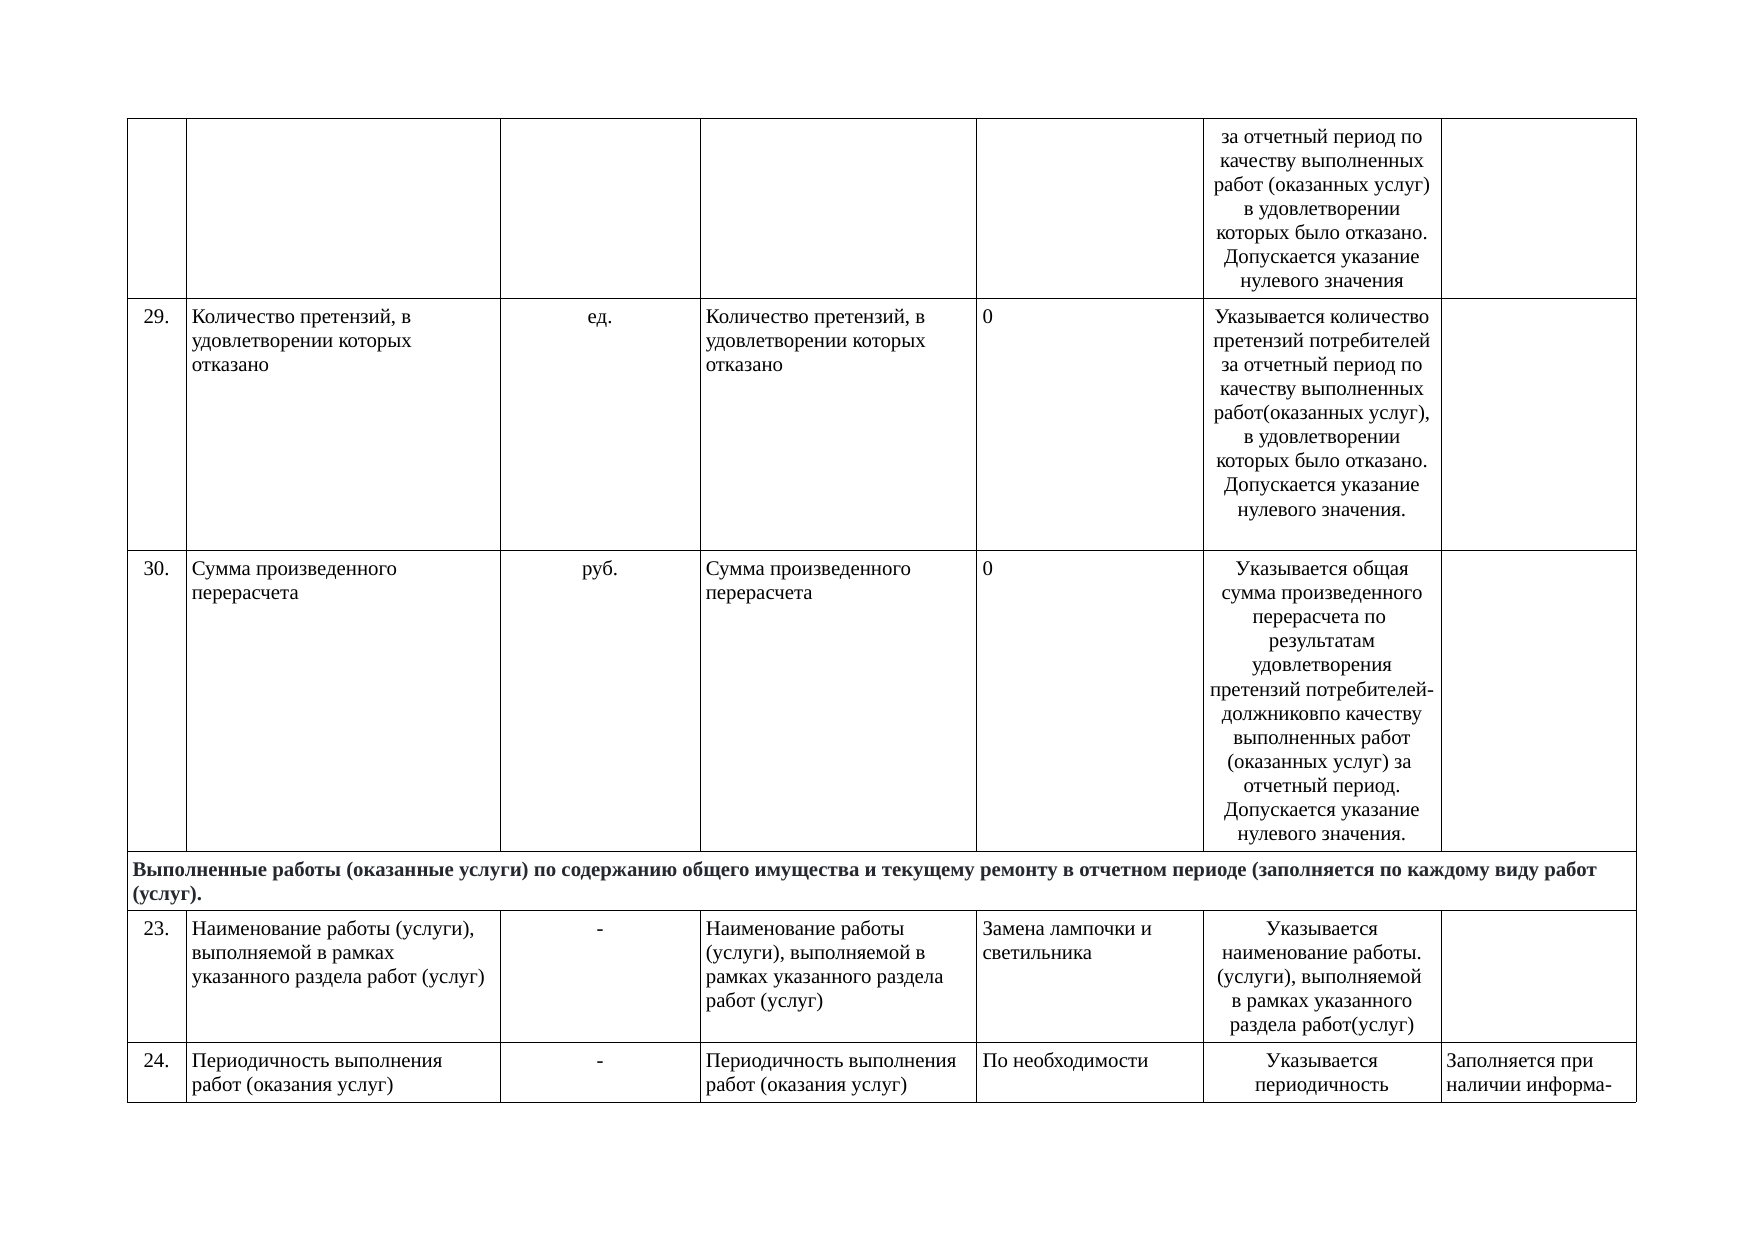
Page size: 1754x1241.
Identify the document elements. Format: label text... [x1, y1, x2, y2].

table_cell Указывается наименование работы. (услуги), выполняемой в рамках указанного раздела работ(услуг) [1204, 911, 1441, 1042]
table_cell ед. [501, 299, 700, 550]
table_cell за отчетный период по качеству выполненных работ (оказанных услуг) в удовлетворении которых было отказано. Допускается указание нулевого значения [1204, 119, 1441, 298]
table_cell [187, 119, 500, 298]
table_cell Замена лампочки и светильника [977, 911, 1203, 1042]
table_cell [977, 119, 1203, 298]
table_cell Указывается периодичность [1204, 1043, 1441, 1102]
table_cell Количество претензий, в удовлетворении которых отказано [187, 299, 500, 550]
table_cell [1442, 911, 1636, 1042]
table_cell [1442, 551, 1636, 851]
table_cell Сумма произведенного перерасчета [187, 551, 500, 851]
table_cell [701, 119, 976, 298]
table_cell Количество претензий, в удовлетворении которых отказано [701, 299, 976, 550]
table_cell 29. [128, 299, 186, 550]
table_cell - [501, 911, 700, 1042]
table_cell Указывается общая сумма произведенного перерасчета по результатам удовлетворения претензий потребителей-должниковпо качеству выполненных работ (оказанных услуг) за отчетный период. Допускается указание нулевого значения. [1204, 551, 1441, 851]
table_cell руб. [501, 551, 700, 851]
table_cell Периодичность выполнения работ (оказания услуг) [701, 1043, 976, 1102]
table_cell По необходимости [977, 1043, 1203, 1102]
table_cell Наименование работы (услуги), выполняемой в рамках указанного раздела работ (услуг) [187, 911, 500, 1042]
table_cell [1442, 299, 1636, 550]
table_cell 30. [128, 551, 186, 851]
table_cell 0 [977, 551, 1203, 851]
table_cell [128, 119, 186, 298]
table_cell 24. [128, 1043, 186, 1102]
table_cell 23. [128, 911, 186, 1042]
table_cell - [501, 1043, 700, 1102]
table_cell 0 [977, 299, 1203, 550]
table_cell Наименование работы (услуги), выполняемой в рамках указанного раздела работ (услуг) [701, 911, 976, 1042]
table_cell [1442, 119, 1636, 298]
table_cell [501, 119, 700, 298]
table_cell Заполняется при наличии информа- [1442, 1043, 1636, 1102]
table_cell Выполненные работы (оказанные услуги) по содержанию общего имущества и текущему ремонту в отчетном периоде (заполняется по каждому виду работ (услуг). [128, 852, 1636, 910]
table_cell Сумма произведенного перерасчета [701, 551, 976, 851]
table_cell Указывается количество претензий потребителей за отчетный период по качеству выполненных работ(оказанных услуг), в удовлетворении которых было отказано. Допускается указание нулевого значения. [1204, 299, 1441, 550]
table_cell Периодичность выполнения работ (оказания услуг) [187, 1043, 500, 1102]
